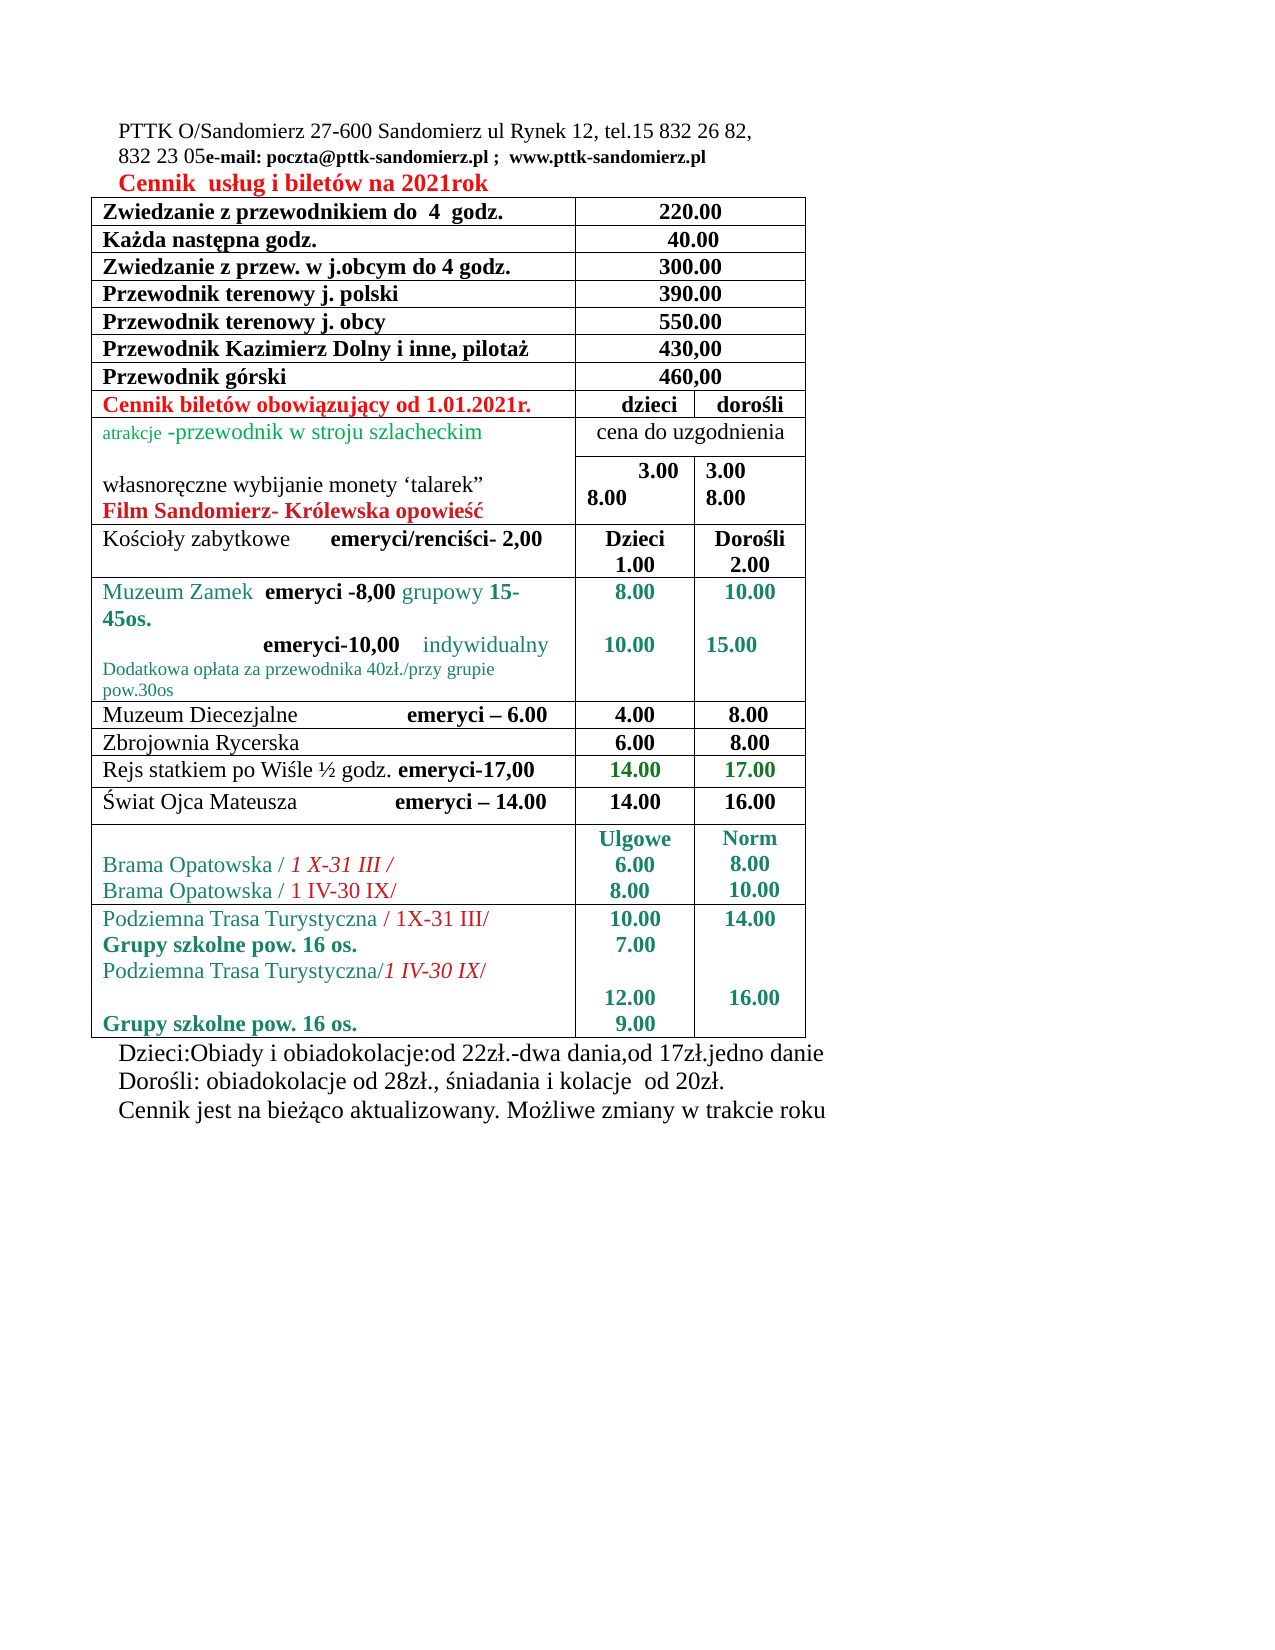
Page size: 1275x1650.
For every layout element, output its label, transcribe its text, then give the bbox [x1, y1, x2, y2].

table_cell dzieci [576, 391, 694, 417]
table_cell Kościoły zabytkowe emeryci/renciści- 2,00 [92, 525, 575, 577]
table_cell Rejs statkiem po Wiśle ½ godz. emeryci-17,00 [92, 756, 575, 787]
table_cell 3.00 8.00 [576, 457, 694, 523]
table_cell 14.00 16.00 [695, 905, 805, 1037]
table_cell Podziemna Trasa Turystyczna / 1X-31 III/ Grupy szkolne pow. 16 os. Podziemna Trasa Turystyczna/1 IV-30 IX/ Grupy szkolne pow. 16 os. [92, 905, 575, 1037]
table_cell Muzeum Zamek emeryci -8,00 grupowy 15-45os. emeryci-10,00 indywidualny Dodatkowa opłata za przewodnika 40zł./przy grupie pow.30os [92, 578, 575, 701]
text Cennik usług i biletów na 2021rok [118, 168, 1157, 197]
table_cell Każda następna godz. [92, 226, 575, 252]
table_cell dorośli [695, 391, 805, 417]
table_cell 10.00 7.00 12.00 9.00 [576, 905, 694, 1037]
table_cell Ulgowe 6.00 8.00 [576, 825, 694, 904]
table_cell 14.00 [576, 756, 694, 787]
table_cell atrakcje -przewodnik w stroju szlacheckim własnoręczne wybijanie monety ‘talarek” Film Sandomierz- Królewska opowieść [92, 418, 575, 523]
table_cell 17.00 [695, 756, 805, 787]
table_header 220.00 [576, 198, 805, 225]
table_cell Zbrojownia Rycerska [92, 729, 575, 755]
subtitle Dorośli: obiadokolacje od 28zł., śniadania i kolacje od 20zł. [118, 1066, 1157, 1095]
table_cell 8.00 [695, 729, 805, 755]
table_cell Brama Opatowska / 1 X-31 III / Brama Opatowska / 1 IV-30 IX/ [92, 825, 575, 904]
table_cell 430,00 [576, 335, 805, 362]
text PTTK O/Sandomierz 27-600 Sandomierz ul Rynek 12, tel.15 832 26 82, [118, 118, 1157, 143]
table_cell 4.00 [576, 702, 694, 728]
text 832 23 05e-mail: poczta@pttk-sandomierz.pl ; www.pttk-sandomierz.pl [118, 143, 1157, 168]
table_cell Zwiedzanie z przew. w j.obcym do 4 godz. [92, 253, 575, 279]
table_cell 40.00 [576, 226, 805, 252]
table_cell 8.00 [695, 702, 805, 728]
table_cell Przewodnik górski [92, 363, 575, 390]
table_cell 8.00 10.00 [576, 578, 694, 701]
table_cell 6.00 [576, 729, 694, 755]
table_cell Przewodnik terenowy j. polski [92, 281, 575, 307]
table_header Zwiedzanie z przewodnikiem do 4 godz. [92, 198, 575, 225]
table_cell 16.00 [695, 788, 805, 824]
table_cell 550.00 [576, 308, 805, 334]
table_cell Muzeum Diecezjalne emeryci – 6.00 [92, 702, 575, 728]
table_cell Cennik biletów obowiązujący od 1.01.2021r. [92, 391, 575, 417]
table_cell Przewodnik terenowy j. obcy [92, 308, 575, 334]
table_cell 460,00 [576, 363, 805, 390]
table_cell cena do uzgodnienia [576, 418, 805, 456]
table_cell Dorośli 2.00 [695, 525, 805, 577]
subtitle Cennik jest na bieżąco aktualizowany. Możliwe zmiany w trakcie roku [118, 1095, 1157, 1124]
table_cell 3.00 8.00 [695, 457, 805, 523]
table_cell Przewodnik Kazimierz Dolny i inne, pilotaż [92, 335, 575, 362]
table_cell 300.00 [576, 253, 805, 279]
table_cell 14.00 [576, 788, 694, 824]
table_cell 10.00 15.00 [695, 578, 805, 701]
table_cell Norm 8.00 10.00 [695, 825, 805, 904]
table_cell Świat Ojca Mateusza emeryci – 14.00 [92, 788, 575, 824]
table_cell 390.00 [576, 281, 805, 307]
table_cell Dzieci 1.00 [576, 525, 694, 577]
subtitle Dzieci:Obiady i obiadokolacje:od 22zł.-dwa dania,od 17zł.jedno danie [118, 1038, 1157, 1066]
